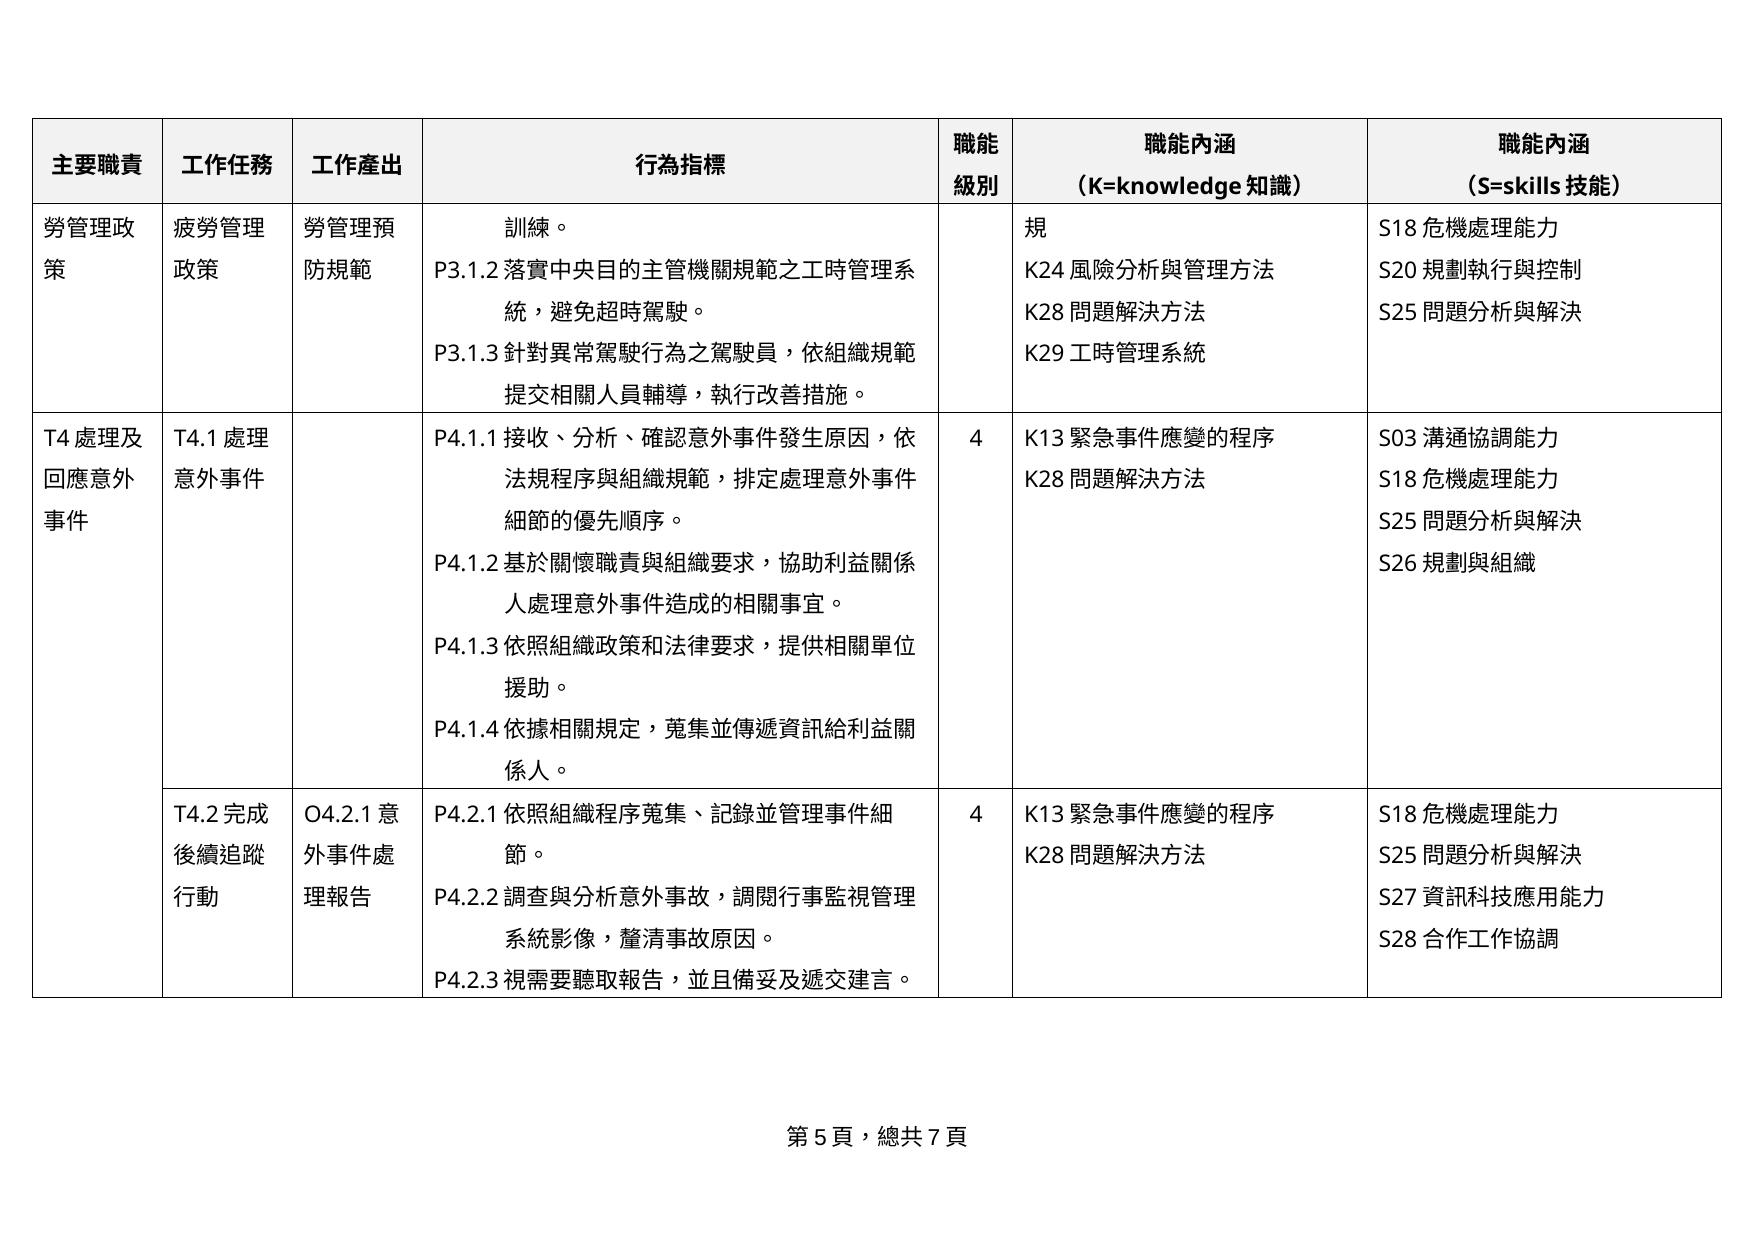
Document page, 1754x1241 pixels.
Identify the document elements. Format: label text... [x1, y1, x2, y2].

table_cell 訓練。 P3.1.2落實中央目的主管機關規範之工時管理系統，避免超時駕駛。 P3.1.3針對異常駕駛行為之駕駛員，依組織規範提交相關人員輔導，執行改善措施。 [423, 204, 938, 412]
table_cell S18危機處理能力 S25問題分析與解決 S27資訊科技應用能力 S28合作工作協調 [1368, 789, 1721, 997]
table_cell S18危機處理能力 S20規劃執行與控制 S25問題分析與解決 [1368, 204, 1721, 412]
table_cell [293, 413, 422, 788]
table_header 職能內涵 （K=knowledge知識） [1013, 119, 1367, 202]
table_cell 4 [939, 413, 1012, 788]
table_cell 規 K24風險分析與管理方法 K28問題解決方法 K29工時管理系統 [1013, 204, 1367, 412]
table_header 職能內涵 （S=skills技能） [1368, 119, 1721, 202]
table_header 工作產出 [293, 119, 422, 202]
table_cell K13緊急事件應變的程序 K28問題解決方法 [1013, 789, 1367, 997]
table_cell S03溝通協調能力 S18危機處理能力 S25問題分析與解決 S26規劃與組織 [1368, 413, 1721, 788]
table_cell K13緊急事件應變的程序 K28問題解決方法 [1013, 413, 1367, 788]
table_cell T4處理及回應意外事件 [33, 413, 162, 997]
table_cell P4.1.1接收、分析、確認意外事件發生原因，依法規程序與組織規範，排定處理意外事件細節的優先順序。 P4.1.2基於關懷職責與組織要求，協助利益關係人處理意外事件造成的相關事宜。 P4.1.3依照組織政策和法律要求，提供相關單位援助。 P4.1.4依據相關規定，蒐集並傳遞資訊給利益關係人。 [423, 413, 938, 788]
table_cell [939, 204, 1012, 412]
table_cell T4.2完成後續追蹤行動 [163, 789, 292, 997]
table_cell P4.2.1依照組織程序蒐集、記錄並管理事件細節。 P4.2.2調查與分析意外事故，調閱行事監視管理系統影像，釐清事故原因。 P4.2.3視需要聽取報告，並且備妥及遞交建言。 [423, 789, 938, 997]
table_cell 4 [939, 789, 1012, 997]
table_header 行為指標 [423, 119, 938, 202]
table_header 職能級別 [939, 119, 1012, 202]
table_header 主要職責 [33, 119, 162, 202]
table_cell 勞管理政策 [33, 204, 162, 412]
table_cell 疲勞管理政策 [163, 204, 292, 412]
table_cell 勞管理預防規範 [293, 204, 422, 412]
table_cell T4.1處理意外事件 [163, 413, 292, 788]
table_header 工作任務 [163, 119, 292, 202]
table_cell O4.2.1意外事件處理報告 [293, 789, 422, 997]
